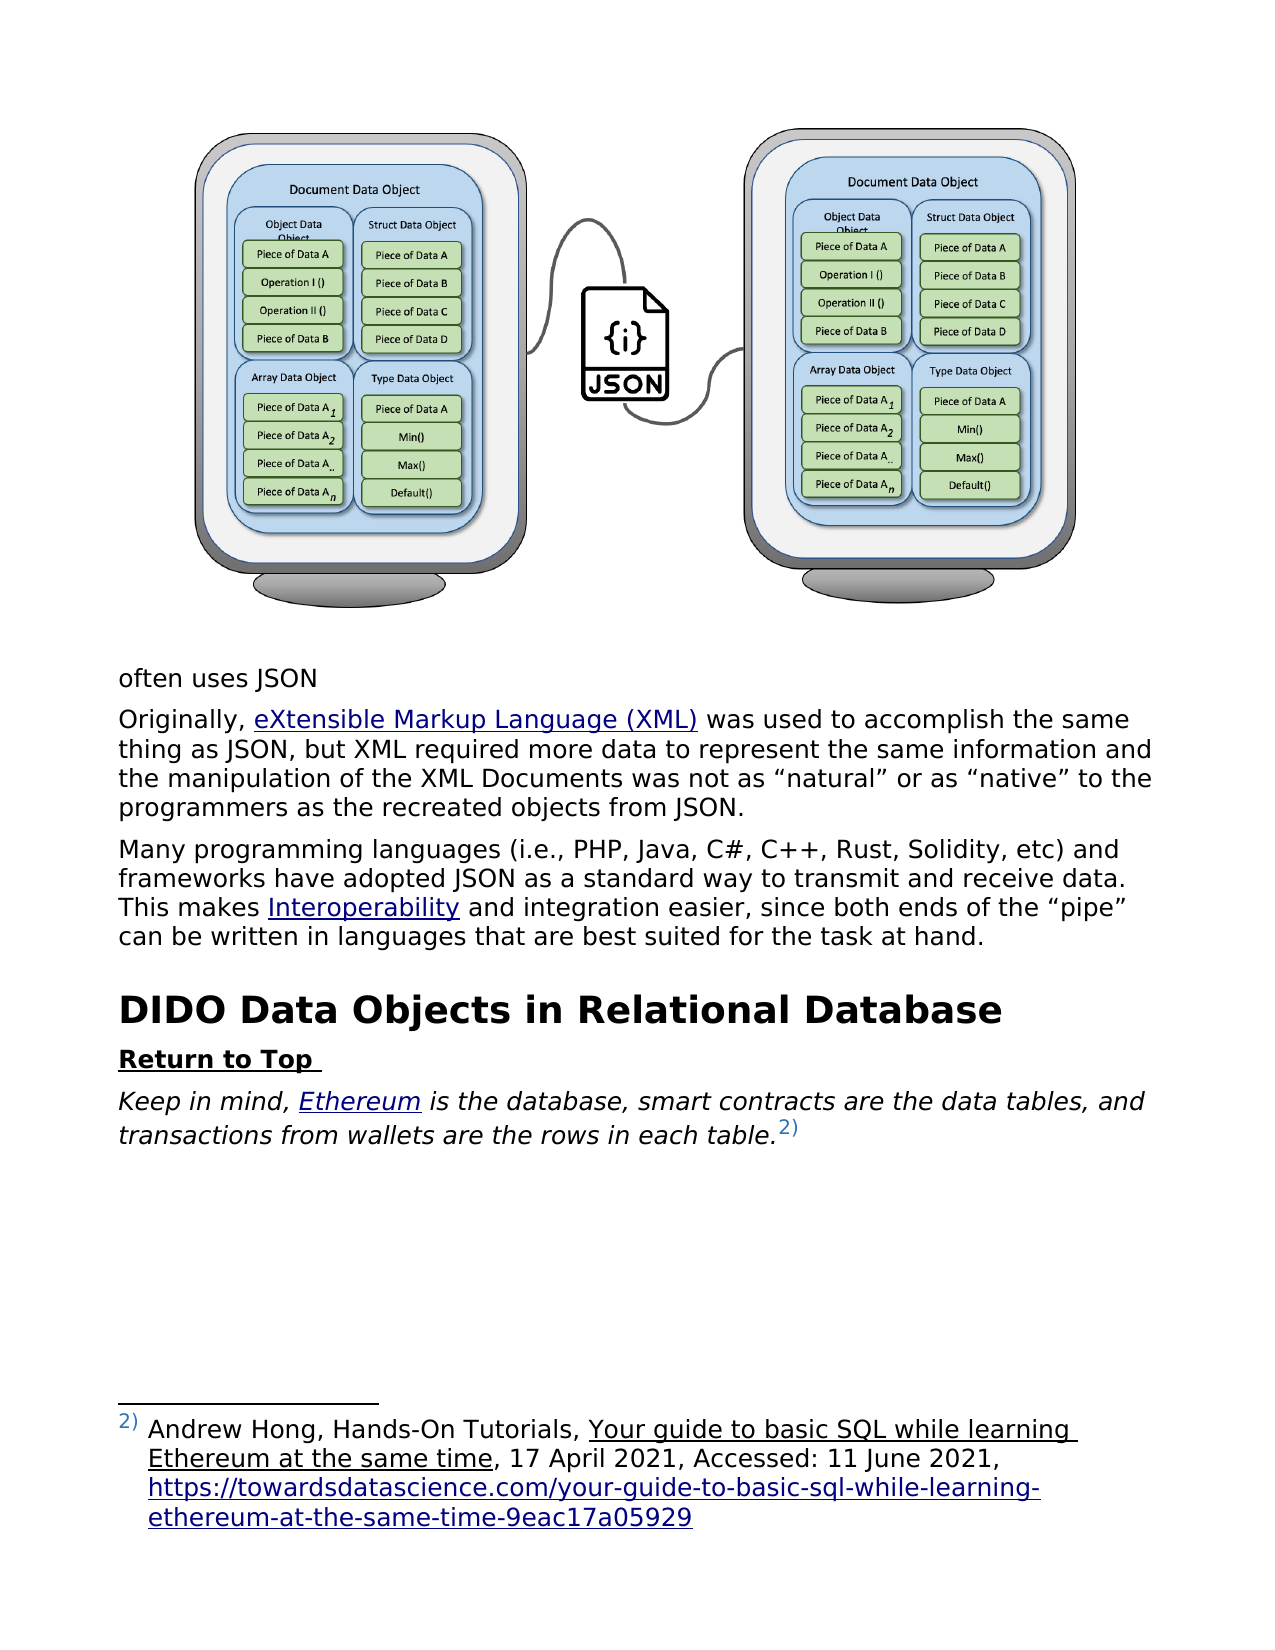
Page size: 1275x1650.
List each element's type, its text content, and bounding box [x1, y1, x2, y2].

text Originally, eXtensible Markup Language (XML) was used to accomplish the same thing as JSON, but XML required more data to represent the same information and the manipulation of the XML Documents was not as “natural” or as “native” to the programmers as the recreated objects from JSON. [118, 706, 1157, 822]
text Andrew Hong, Hands-On Tutorials, Your guide to basic SQL while learning Ethereum at the same time, 17 April 2021, Accessed: 11 June 2021, https://towardsdatascience.com/your-guide-to-basic-sql-while-learning-ethereum-at-the-same-time-9eac17a05929 [118, 1410, 1157, 1532]
text Many programming languages (i.e., PHP, Java, C#, C++, Rust, Solidity, etc) and frameworks have adopted JSON as a standard way to transmit and receive data. This makes Interoperability and integration easier, since both ends of the “pipe” can be written in languages that are best suited for the task at hand. [118, 835, 1157, 951]
text Keep in mind, Ethereum is the database, smart contracts are the data tables, and transactions from wallets are the rows in each table. [118, 1087, 1157, 1150]
subtitle DIDO Data Objects in Relational Database [118, 989, 1157, 1033]
text often uses JSON [118, 664, 1157, 693]
text Return to Top [118, 1045, 1157, 1074]
picture [168, 118, 1107, 623]
